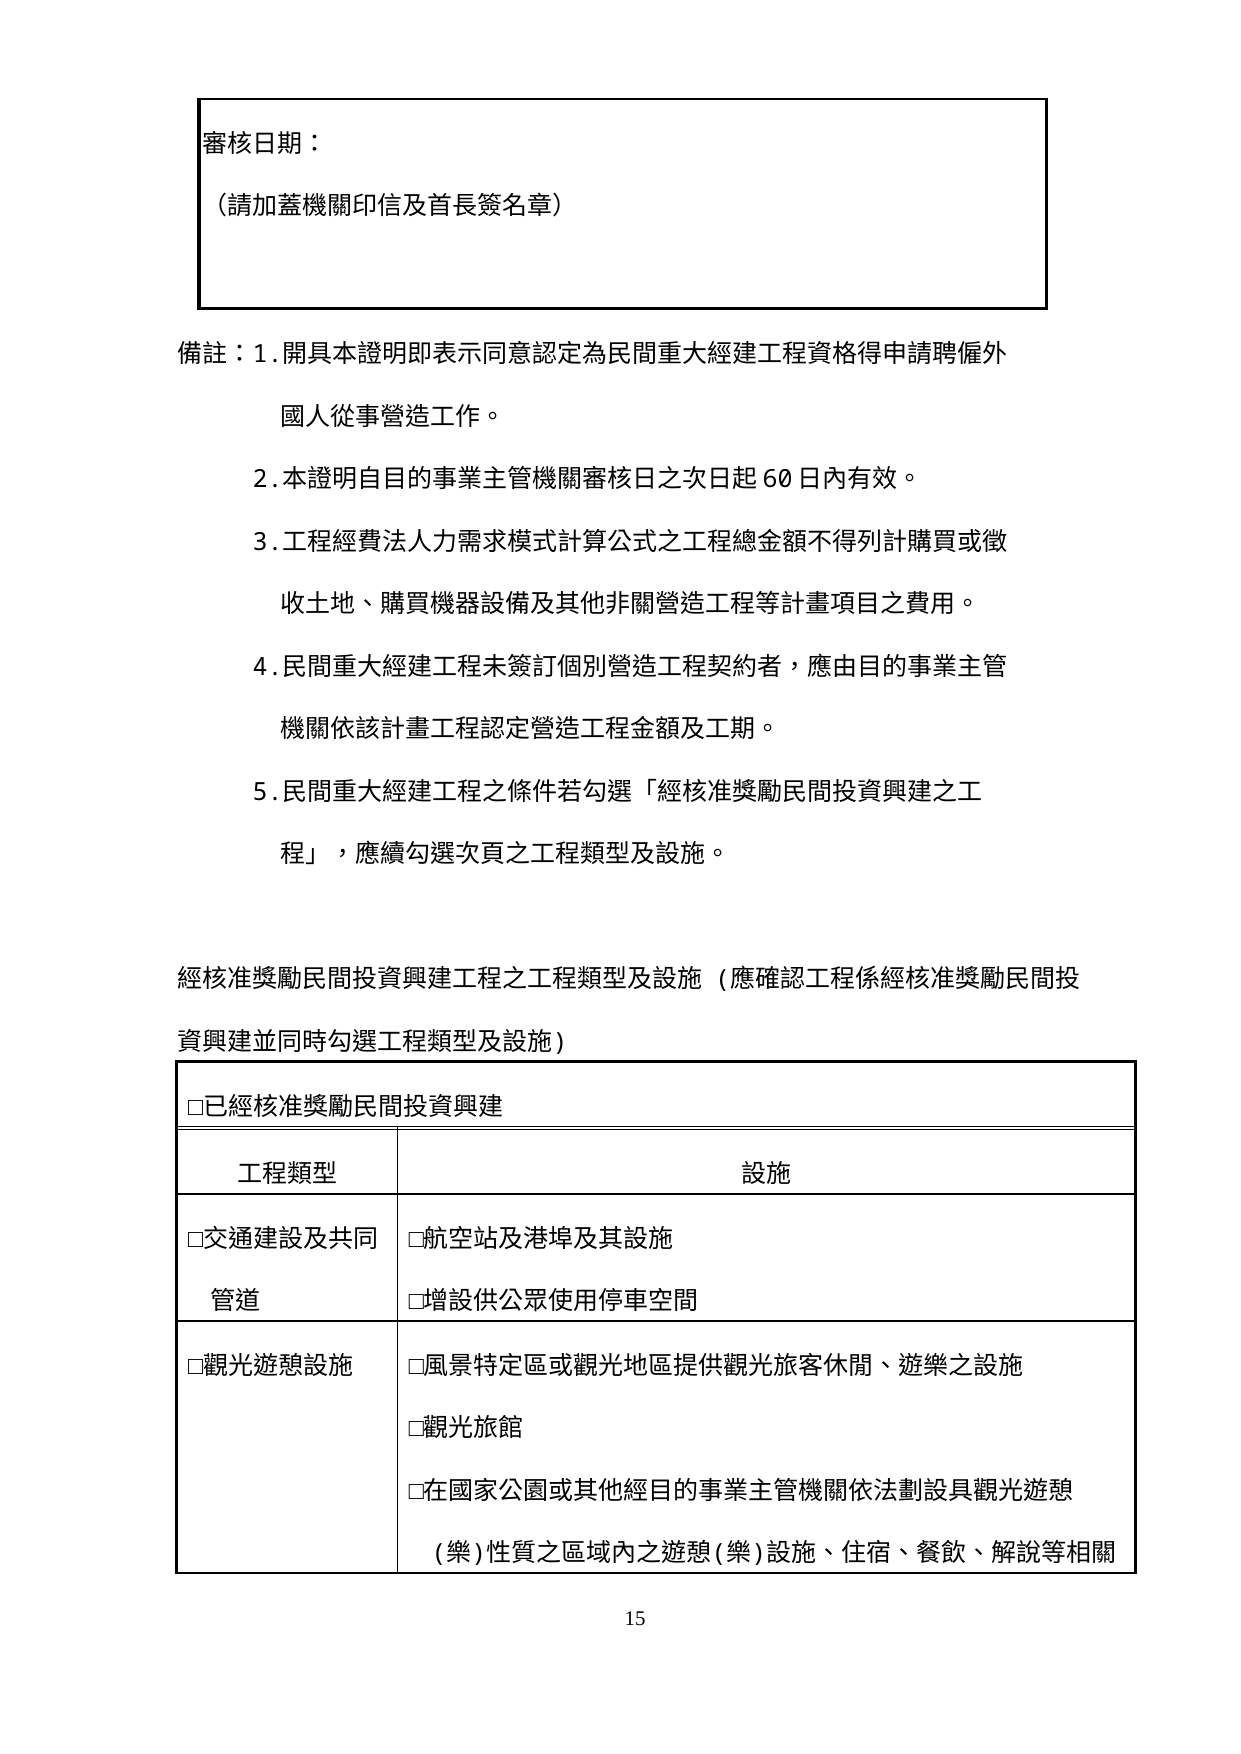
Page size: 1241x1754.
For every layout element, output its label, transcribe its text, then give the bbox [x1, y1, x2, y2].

table_cell □風景特定區或觀光地區提供觀光旅客休閒、遊樂之設施 □觀光旅館 □在國家公園或其他經目的事業主管機關依法劃設具觀光遊憩(樂)性質之區域內之遊憩(樂)設施、住宿、餐飲、解說等相關設施、區內及聯外運輸設施、遊艇碼頭及其相關設施 [398, 1322, 408, 1572]
table_cell □航空站及港埠及其設施 □增設供公眾使用停車空間 [398, 1195, 408, 1320]
table_cell □航空站及港埠及其設施 □增設供公眾使用停車空間 [1124, 1195, 1134, 1320]
text 5.民間重大經建工程之條件若勾選「經核准獎勵民間投資興建之工程」，應續勾選次頁之工程類型及設施。 [252, 747, 1030, 872]
table_cell 設施 [398, 1130, 1134, 1193]
table_cell 工程類型 [178, 1130, 397, 1193]
text 4.民間重大經建工程未簽訂個別營造工程契約者，應由目的事業主管機關依該計畫工程認定營造工程金額及工期。 [252, 622, 1030, 747]
table_cell □交通建設及共同管道 [178, 1195, 397, 1320]
text 2.本證明自目的事業主管機關審核日之次日起60日內有效。 [252, 435, 1030, 497]
text 經核准獎勵民間投資興建工程之工程類型及設施 (應確認工程係經核准獎勵民間投資興建並同時勾選工程類型及設施) [177, 935, 1092, 1060]
table_cell 審核日期： （請加蓋機關印信及首長簽名章） [201, 100, 1045, 307]
text 備註：1.開具本證明即表示同意認定為民間重大經建工程資格得申請聘僱外國人從事營造工作。 [177, 310, 1030, 435]
table_cell □風景特定區或觀光地區提供觀光旅客休閒、遊樂之設施 □觀光旅館 □在國家公園或其他經目的事業主管機關依法劃設具觀光遊憩(樂)性質之區域內之遊憩(樂)設施、住宿、餐飲、解說等相關設施、區內及聯外運輸設施、遊艇碼頭及其相關設施 [1124, 1322, 1134, 1572]
table_header □已經核准獎勵民間投資興建 [178, 1063, 1134, 1126]
table_cell □觀光遊憩設施 [178, 1322, 397, 1572]
text 3.工程經費法人力需求模式計算公式之工程總金額不得列計購買或徵收土地、購買機器設備及其他非關營造工程等計畫項目之費用。 [252, 497, 1030, 622]
